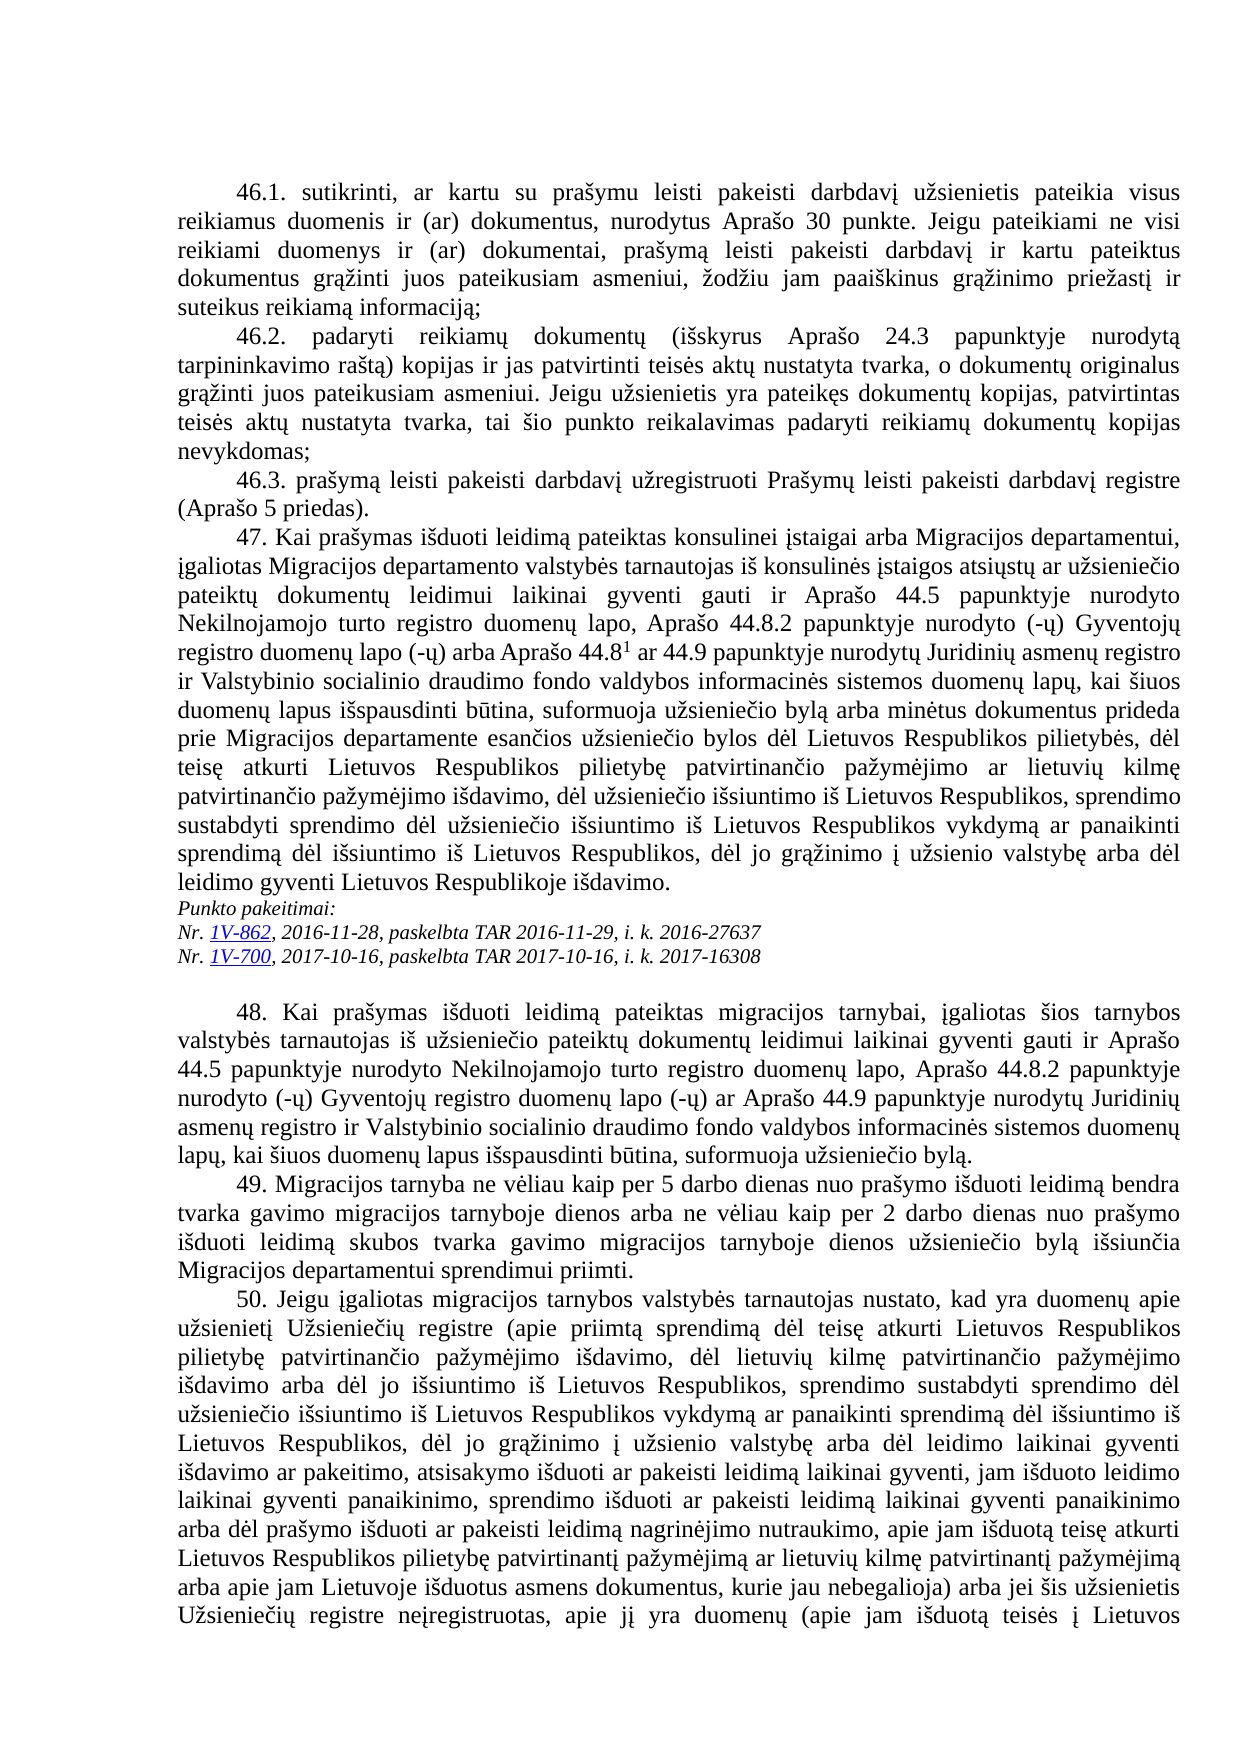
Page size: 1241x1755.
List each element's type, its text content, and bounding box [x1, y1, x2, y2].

text Nr. 1V-862, 2016-11-28, paskelbta TAR 2016-11-29, i. k. 2016-27637 [177, 920, 1181, 944]
text 50. Jeigu įgaliotas migracijos tarnybos valstybės tarnautojas nustato, kad yra duomenų apie užsienietį Užsieniečių registre (apie priimtą sprendimą dėl teisę atkurti Lietuvos Respublikos pilietybę patvirtinančio pažymėjimo išdavimo, dėl lietuvių kilmę patvirtinančio pažymėjimo išdavimo arba dėl jo išsiuntimo iš Lietuvos Respublikos, sprendimo sustabdyti sprendimo dėl užsieniečio išsiuntimo iš Lietuvos Respublikos vykdymą ar panaikinti sprendimą dėl išsiuntimo iš Lietuvos Respublikos, dėl jo grąžinimo į užsienio valstybę arba dėl leidimo laikinai gyventi išdavimo ar pakeitimo, atsisakymo išduoti ar pakeisti leidimą laikinai gyventi, jam išduoto leidimo laikinai gyventi panaikinimo, sprendimo išduoti ar pakeisti leidimą laikinai gyventi panaikinimo arba dėl prašymo išduoti ar pakeisti leidimą nagrinėjimo nutraukimo, apie jam išduotą teisę atkurti Lietuvos Respublikos pilietybę patvirtinantį pažymėjimą ar lietuvių kilmę patvirtinantį pažymėjimą arba apie jam Lietuvoje išduotus asmens dokumentus, kurie jau nebegalioja) arba jei šis užsienietis Užsieniečių registre neįregistruotas, apie jį yra duomenų (apie jam išduotą teisės į Lietuvos [177, 1284, 1181, 1629]
text 47. Kai prašymas išduoti leidimą pateiktas konsulinei įstaigai arba Migracijos departamentui, įgaliotas Migracijos departamento valstybės tarnautojas iš konsulinės įstaigos atsiųstų ar užsieniečio pateiktų dokumentų leidimui laikinai gyventi gauti ir Aprašo 44.5 papunktyje nurodyto Nekilnojamojo turto registro duomenų lapo, Aprašo 44.8.2 papunktyje nurodyto (-ų) Gyventojų registro duomenų lapo (-ų) arba Aprašo 44.81 ar 44.9 papunktyje nurodytų Juridinių asmenų registro ir Valstybinio socialinio draudimo fondo valdybos informacinės sistemos duomenų lapų, kai šiuos duomenų lapus išspausdinti būtina, suformuoja užsieniečio bylą arba minėtus dokumentus prideda prie Migracijos departamente esančios užsieniečio bylos dėl Lietuvos Respublikos pilietybės, dėl teisę atkurti Lietuvos Respublikos pilietybę patvirtinančio pažymėjimo ar lietuvių kilmę patvirtinančio pažymėjimo išdavimo, dėl užsieniečio išsiuntimo iš Lietuvos Respublikos, sprendimo sustabdyti sprendimo dėl užsieniečio išsiuntimo iš Lietuvos Respublikos vykdymą ar panaikinti sprendimą dėl išsiuntimo iš Lietuvos Respublikos, dėl jo grąžinimo į užsienio valstybę arba dėl leidimo gyventi Lietuvos Respublikoje išdavimo. [177, 522, 1181, 896]
text Nr. 1V-700, 2017-10-16, paskelbta TAR 2017-10-16, i. k. 2017-16308 [177, 944, 1181, 968]
text 46.2. padaryti reikiamų dokumentų (išskyrus Aprašo 24.3 papunktyje nurodytą tarpininkavimo raštą) kopijas ir jas patvirtinti teisės aktų nustatyta tvarka, o dokumentų originalus grąžinti juos pateikusiam asmeniui. Jeigu užsienietis yra pateikęs dokumentų kopijas, patvirtintas teisės aktų nustatyta tvarka, tai šio punkto reikalavimas padaryti reikiamų dokumentų kopijas nevykdomas; [177, 321, 1181, 465]
text 46.3. prašymą leisti pakeisti darbdavį užregistruoti Prašymų leisti pakeisti darbdavį registre (Aprašo 5 priedas). [177, 465, 1181, 522]
text 46.1. sutikrinti, ar kartu su prašymu leisti pakeisti darbdavį užsienietis pateikia visus reikiamus duomenis ir (ar) dokumentus, nurodytus Aprašo 30 punkte. Jeigu pateikiami ne visi reikiami duomenys ir (ar) dokumentai, prašymą leisti pakeisti darbdavį ir kartu pateiktus dokumentus grąžinti juos pateikusiam asmeniui, žodžiu jam paaiškinus grąžinimo priežastį ir suteikus reikiamą informaciją; [177, 177, 1181, 321]
text 48. Kai prašymas išduoti leidimą pateiktas migracijos tarnybai, įgaliotas šios tarnybos valstybės tarnautojas iš užsieniečio pateiktų dokumentų leidimui laikinai gyventi gauti ir Aprašo 44.5 papunktyje nurodyto Nekilnojamojo turto registro duomenų lapo, Aprašo 44.8.2 papunktyje nurodyto (-ų) Gyventojų registro duomenų lapo (-ų) ar Aprašo 44.9 papunktyje nurodytų Juridinių asmenų registro ir Valstybinio socialinio draudimo fondo valdybos informacinės sistemos duomenų lapų, kai šiuos duomenų lapus išspausdinti būtina, suformuoja užsieniečio bylą. [177, 997, 1181, 1169]
text Punkto pakeitimai: [177, 896, 1181, 920]
text 49. Migracijos tarnyba ne vėliau kaip per 5 darbo dienas nuo prašymo išduoti leidimą bendra tvarka gavimo migracijos tarnyboje dienos arba ne vėliau kaip per 2 darbo dienas nuo prašymo išduoti leidimą skubos tvarka gavimo migracijos tarnyboje dienos užsieniečio bylą išsiunčia Migracijos departamentui sprendimui priimti. [177, 1169, 1181, 1284]
